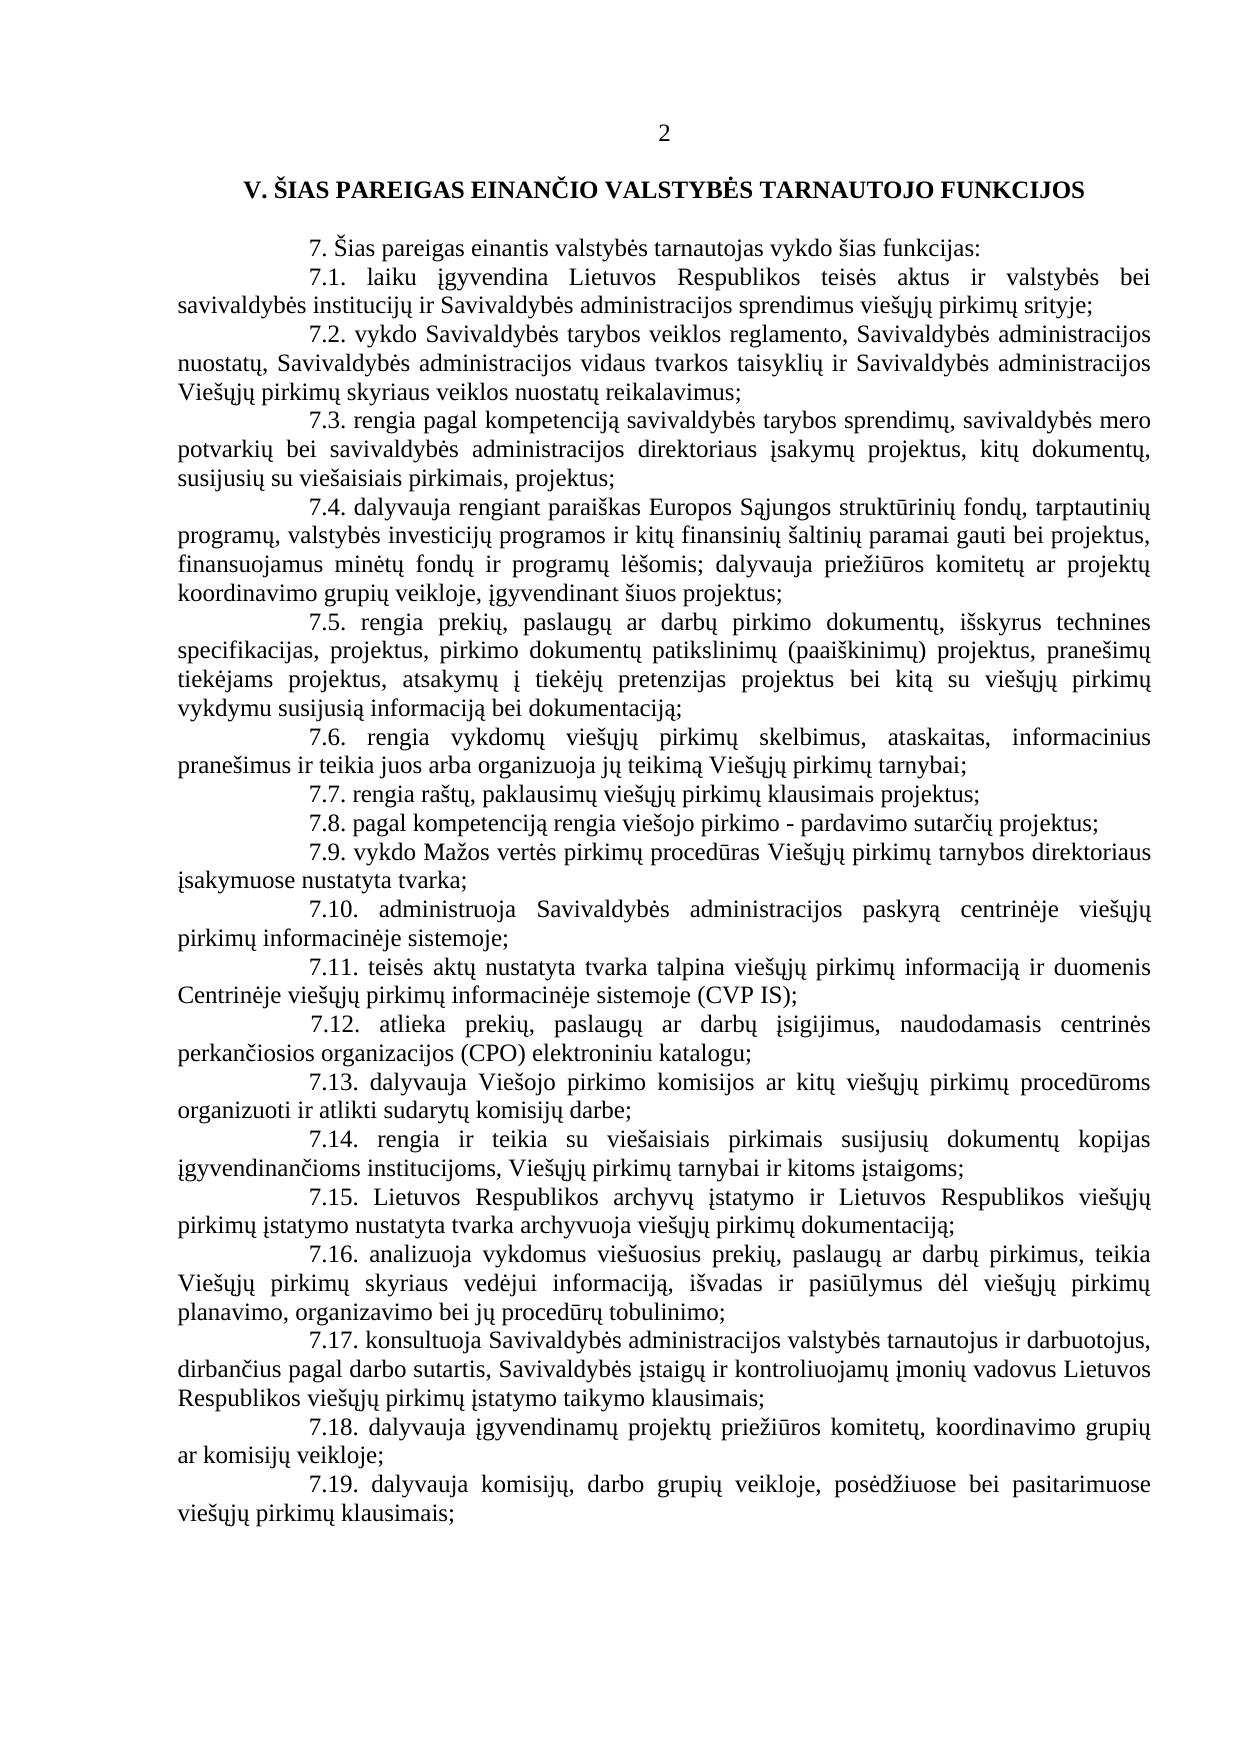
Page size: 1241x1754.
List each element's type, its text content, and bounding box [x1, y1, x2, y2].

text 7.9. vykdo Mažos vertės pirkimų procedūras Viešųjų pirkimų tarnybos direktoriaus įsakymuose nustatyta tvarka; [177, 837, 1152, 894]
text 7.4. dalyvauja rengiant paraiškas Europos Sąjungos struktūrinių fondų, tarptautinių programų, valstybės investicijų programos ir kitų finansinių šaltinių paramai gauti bei projektus, finansuojamus minėtų fondų ir programų lėšomis; dalyvauja priežiūros komitetų ar projektų koordinavimo grupių veikloje, įgyvendinant šiuos projektus; [177, 492, 1152, 607]
text 7.8. pagal kompetenciją rengia viešojo pirkimo - pardavimo sutarčių projektus; [177, 808, 1152, 837]
text 7.16. analizuoja vykdomus viešuosius prekių, paslaugų ar darbų pirkimus, teikia Viešųjų pirkimų skyriaus vedėjui informaciją, išvadas ir pasiūlymus dėl viešųjų pirkimų planavimo, organizavimo bei jų procedūrų tobulinimo; [177, 1239, 1152, 1326]
text 7.2. vykdo Savivaldybės tarybos veiklos reglamento, Savivaldybės administracijos nuostatų, Savivaldybės administracijos vidaus tvarkos taisyklių ir Savivaldybės administracijos Viešųjų pirkimų skyriaus veiklos nuostatų reikalavimus; [177, 319, 1152, 406]
text 7.19. dalyvauja komisijų, darbo grupių veikloje, posėdžiuose bei pasitarimuose viešųjų pirkimų klausimais; [177, 1469, 1152, 1527]
text 7. Šias pareigas einantis valstybės tarnautojas vykdo šias funkcijas: [177, 233, 1152, 262]
text 7.12. atlieka prekių, paslaugų ar darbų įsigijimus, naudodamasis centrinės perkančiosios organizacijos (CPO) elektroniniu katalogu; [177, 1009, 1152, 1067]
text 7.11. teisės aktų nustatyta tvarka talpina viešųjų pirkimų informaciją ir duomenis Centrinėje viešųjų pirkimų informacinėje sistemoje (CVP IS); [177, 952, 1152, 1009]
text 7.1. laiku įgyvendina Lietuvos Respublikos teisės aktus ir valstybės bei savivaldybės institucijų ir Savivaldybės administracijos sprendimus viešųjų pirkimų srityje; [177, 262, 1152, 319]
text 7.17. konsultuoja Savivaldybės administracijos valstybės tarnautojus ir darbuotojus, dirbančius pagal darbo sutartis, Savivaldybės įstaigų ir kontroliuojamų įmonių vadovus Lietuvos Respublikos viešųjų pirkimų įstatymo taikymo klausimais; [177, 1326, 1152, 1412]
text 7.10. administruoja Savivaldybės administracijos paskyrą centrinėje viešųjų pirkimų informacinėje sistemoje; [177, 894, 1152, 952]
text 7.3. rengia pagal kompetenciją savivaldybės tarybos sprendimų, savivaldybės mero potvarkių bei savivaldybės administracijos direktoriaus įsakymų projektus, kitų dokumentų, susijusių su viešaisiais pirkimais, projektus; [177, 406, 1152, 492]
text V. ŠIAS PAREIGAS EINANČIO VALSTYBĖS TARNAUTOJO FUNKCIJOS [177, 176, 1152, 204]
text 7.6. rengia vykdomų viešųjų pirkimų skelbimus, ataskaitas, informacinius pranešimus ir teikia juos arba organizuoja jų teikimą Viešųjų pirkimų tarnybai; [177, 722, 1152, 779]
text 7.5. rengia prekių, paslaugų ar darbų pirkimo dokumentų, išskyrus technines specifikacijas, projektus, pirkimo dokumentų patikslinimų (paaiškinimų) projektus, pranešimų tiekėjams projektus, atsakymų į tiekėjų pretenzijas projektus bei kitą su viešųjų pirkimų vykdymu susijusią informaciją bei dokumentaciją; [177, 607, 1152, 722]
text 7.13. dalyvauja Viešojo pirkimo komisijos ar kitų viešųjų pirkimų procedūroms organizuoti ir atlikti sudarytų komisijų darbe; [177, 1067, 1152, 1124]
text 7.14. rengia ir teikia su viešaisiais pirkimais susijusių dokumentų kopijas įgyvendinančioms institucijoms, Viešųjų pirkimų tarnybai ir kitoms įstaigoms; [177, 1124, 1152, 1182]
text 7.7. rengia raštų, paklausimų viešųjų pirkimų klausimais projektus; [177, 779, 1152, 808]
text 7.15. Lietuvos Respublikos archyvų įstatymo ir Lietuvos Respublikos viešųjų pirkimų įstatymo nustatyta tvarka archyvuoja viešųjų pirkimų dokumentaciją; [177, 1182, 1152, 1239]
text 7.18. dalyvauja įgyvendinamų projektų priežiūros komitetų, koordinavimo grupių ar komisijų veikloje; [177, 1412, 1152, 1469]
